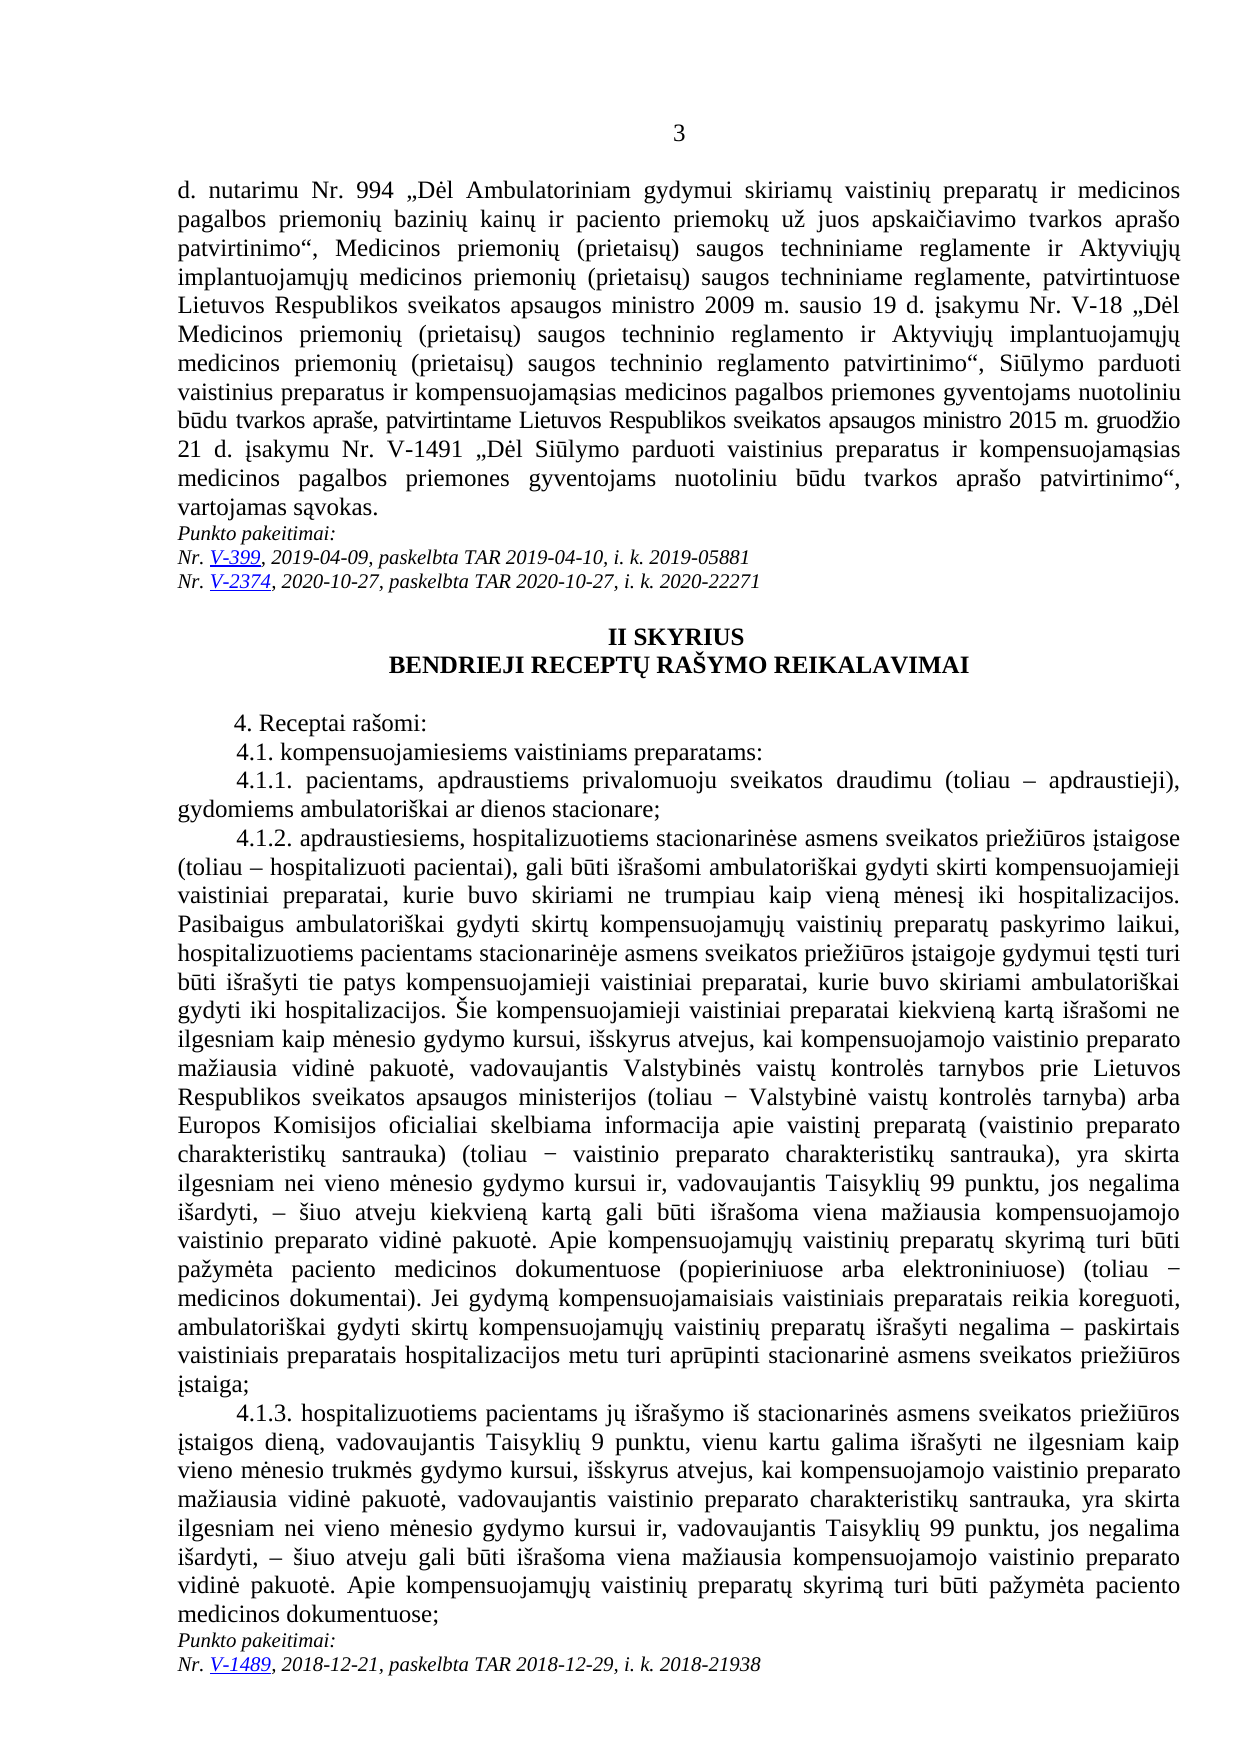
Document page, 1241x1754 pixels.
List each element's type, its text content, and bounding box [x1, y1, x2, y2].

text BENDRIEJI RECEPTŲ RAŠYMO REIKALAVIMAI [177, 650, 1181, 679]
text Nr. V-399, 2019-04-09, paskelbta TAR 2019-04-10, i. k. 2019-05881 [177, 545, 1181, 569]
text d. nutarimu Nr. 994 „Dėl Ambulatoriniam gydymui skiriamų vaistinių preparatų ir medicinos pagalbos priemonių bazinių kainų ir paciento priemokų už juos apskaičiavimo tvarkos aprašo patvirtinimo“, Medicinos priemonių (prietaisų) saugos techniniame reglamente ir Aktyviųjų implantuojamųjų medicinos priemonių (prietaisų) saugos techniniame reglamente, patvirtintuose Lietuvos Respublikos sveikatos apsaugos ministro 2009 m. sausio 19 d. įsakymu Nr. V-18 „Dėl Medicinos priemonių (prietaisų) saugos techninio reglamento ir Aktyviųjų implantuojamųjų medicinos priemonių (prietaisų) saugos techninio reglamento patvirtinimo“, Siūlymo parduoti vaistinius preparatus ir kompensuojamąsias medicinos pagalbos priemones gyventojams nuotoliniu būdu tvarkos apraše, patvirtintame Lietuvos Respublikos sveikatos apsaugos ministro 2015 m. gruodžio 21 d. įsakymu Nr. V-1491 „Dėl Siūlymo parduoti vaistinius preparatus ir kompensuojamąsias medicinos pagalbos priemones gyventojams nuotoliniu būdu tvarkos aprašo patvirtinimo“, vartojamas sąvokas. [177, 176, 1181, 521]
text Punkto pakeitimai: [177, 521, 1181, 545]
text Nr. V-1489, 2018-12-21, paskelbta TAR 2018-12-29, i. k. 2018-21938 [177, 1652, 1181, 1676]
text Nr. V-2374, 2020-10-27, paskelbta TAR 2020-10-27, i. k. 2020-22271 [177, 569, 1181, 593]
text 4.1.2. apdraustiesiems, hospitalizuotiems stacionarinėse asmens sveikatos priežiūros įstaigose (toliau – hospitalizuoti pacientai), gali būti išrašomi ambulatoriškai gydyti skirti kompensuojamieji vaistiniai preparatai, kurie buvo skiriami ne trumpiau kaip vieną mėnesį iki hospitalizacijos. Pasibaigus ambulatoriškai gydyti skirtų kompensuojamųjų vaistinių preparatų paskyrimo laikui, hospitalizuotiems pacientams stacionarinėje asmens sveikatos priežiūros įstaigoje gydymui tęsti turi būti išrašyti tie patys kompensuojamieji vaistiniai preparatai, kurie buvo skiriami ambulatoriškai gydyti iki hospitalizacijos. Šie kompensuojamieji vaistiniai preparatai kiekvieną kartą išrašomi ne ilgesniam kaip mėnesio gydymo kursui, išskyrus atvejus, kai kompensuojamojo vaistinio preparato mažiausia vidinė pakuotė, vadovaujantis Valstybinės vaistų kontrolės tarnybos prie Lietuvos Respublikos sveikatos apsaugos ministerijos (toliau − Valstybinė vaistų kontrolės tarnyba) arba Europos Komisijos oficialiai skelbiama informacija apie vaistinį preparatą (vaistinio preparato charakteristikų santrauka) (toliau − vaistinio preparato charakteristikų santrauka), yra skirta ilgesniam nei vieno mėnesio gydymo kursui ir, vadovaujantis Taisyklių 99 punktu, jos negalima išardyti, – šiuo atveju kiekvieną kartą gali būti išrašoma viena mažiausia kompensuojamojo vaistinio preparato vidinė pakuotė. Apie kompensuojamųjų vaistinių preparatų skyrimą turi būti pažymėta paciento medicinos dokumentuose (popieriniuose arba elektroniniuose) (toliau − medicinos dokumentai). Jei gydymą kompensuojamaisiais vaistiniais preparatais reikia koreguoti, ambulatoriškai gydyti skirtų kompensuojamųjų vaistinių preparatų išrašyti negalima – paskirtais vaistiniais preparatais hospitalizacijos metu turi aprūpinti stacionarinė asmens sveikatos priežiūros įstaiga; [177, 823, 1181, 1398]
text 4.1. kompensuojamiesiems vaistiniams preparatams: [177, 737, 1181, 765]
text 4.1.1. pacientams, apdraustiems privalomuoju sveikatos draudimu (toliau – apdraustieji), gydomiems ambulatoriškai ar dienos stacionare; [177, 765, 1181, 823]
text 4. Receptai rašomi: [177, 708, 1181, 737]
text II SKYRIUS [177, 622, 1181, 650]
text 4.1.3. hospitalizuotiems pacientams jų išrašymo iš stacionarinės asmens sveikatos priežiūros įstaigos dieną, vadovaujantis Taisyklių 9 punktu, vienu kartu galima išrašyti ne ilgesniam kaip vieno mėnesio trukmės gydymo kursui, išskyrus atvejus, kai kompensuojamojo vaistinio preparato mažiausia vidinė pakuotė, vadovaujantis vaistinio preparato charakteristikų santrauka, yra skirta ilgesniam nei vieno mėnesio gydymo kursui ir, vadovaujantis Taisyklių 99 punktu, jos negalima išardyti, – šiuo atveju gali būti išrašoma viena mažiausia kompensuojamojo vaistinio preparato vidinė pakuotė. Apie kompensuojamųjų vaistinių preparatų skyrimą turi būti pažymėta paciento medicinos dokumentuose; [177, 1398, 1181, 1628]
text Punkto pakeitimai: [177, 1628, 1181, 1652]
